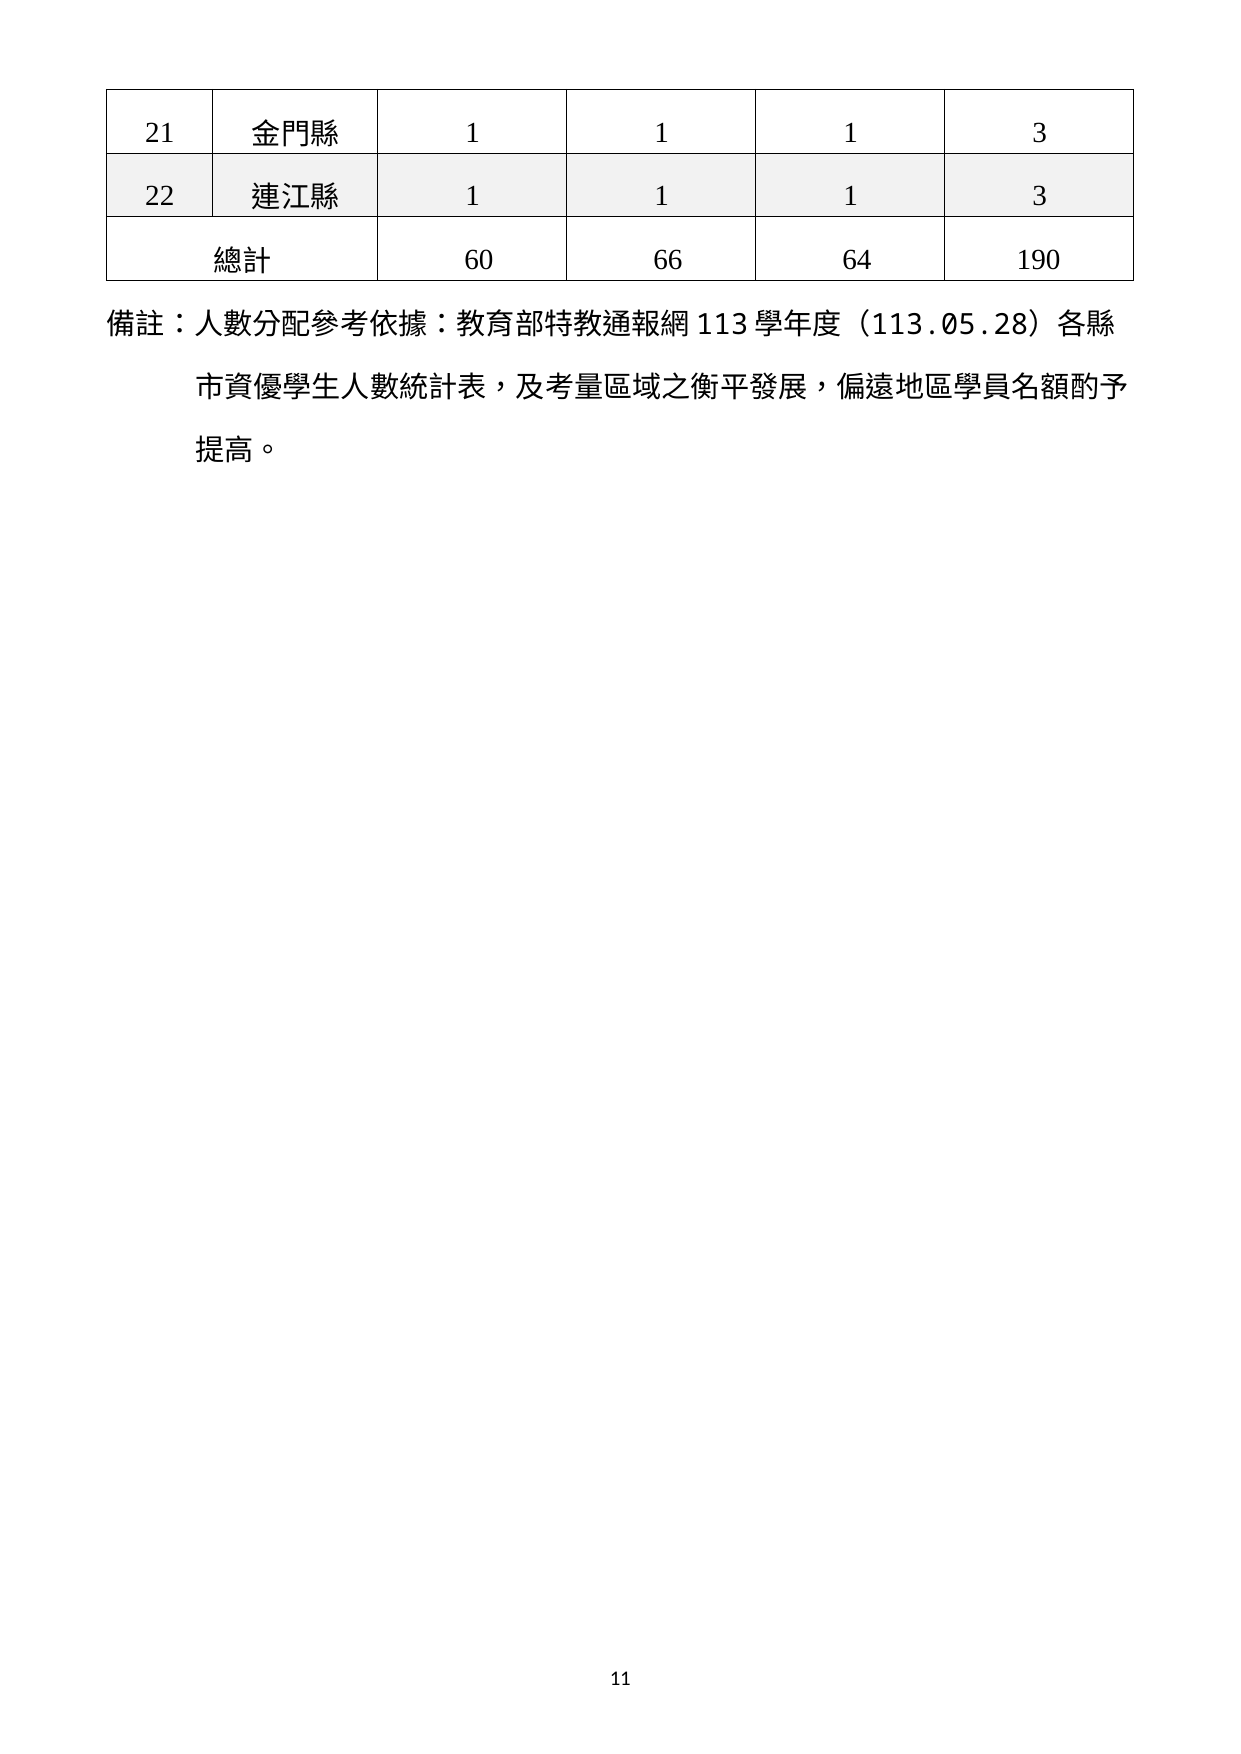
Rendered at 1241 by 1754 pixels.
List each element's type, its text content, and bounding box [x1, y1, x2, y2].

table_cell 總計 [107, 217, 377, 279]
table_cell 190 [945, 217, 1133, 279]
table_cell 3 [945, 90, 1133, 152]
text 備註：人數分配參考依據：教育部特教通報網113學年度（113.05.28）各縣市資優學生人數統計表，及考量區域之衡平發展，偏遠地區學員名額酌予提高。 [106, 281, 1134, 468]
table_cell 22 [107, 154, 212, 216]
table_cell 3 [945, 154, 1133, 216]
table_cell 1 [378, 154, 566, 216]
table_cell 1 [567, 154, 755, 216]
table_cell 21 [107, 90, 212, 152]
table_cell 金門縣 [213, 90, 377, 152]
table_cell 連江縣 [213, 154, 377, 216]
table_cell 1 [378, 90, 566, 152]
table_cell 1 [756, 154, 944, 216]
table_cell 64 [756, 217, 944, 279]
table_cell 60 [378, 217, 566, 279]
table_cell 1 [756, 90, 944, 152]
table_cell 1 [567, 90, 755, 152]
table_cell 66 [567, 217, 755, 279]
